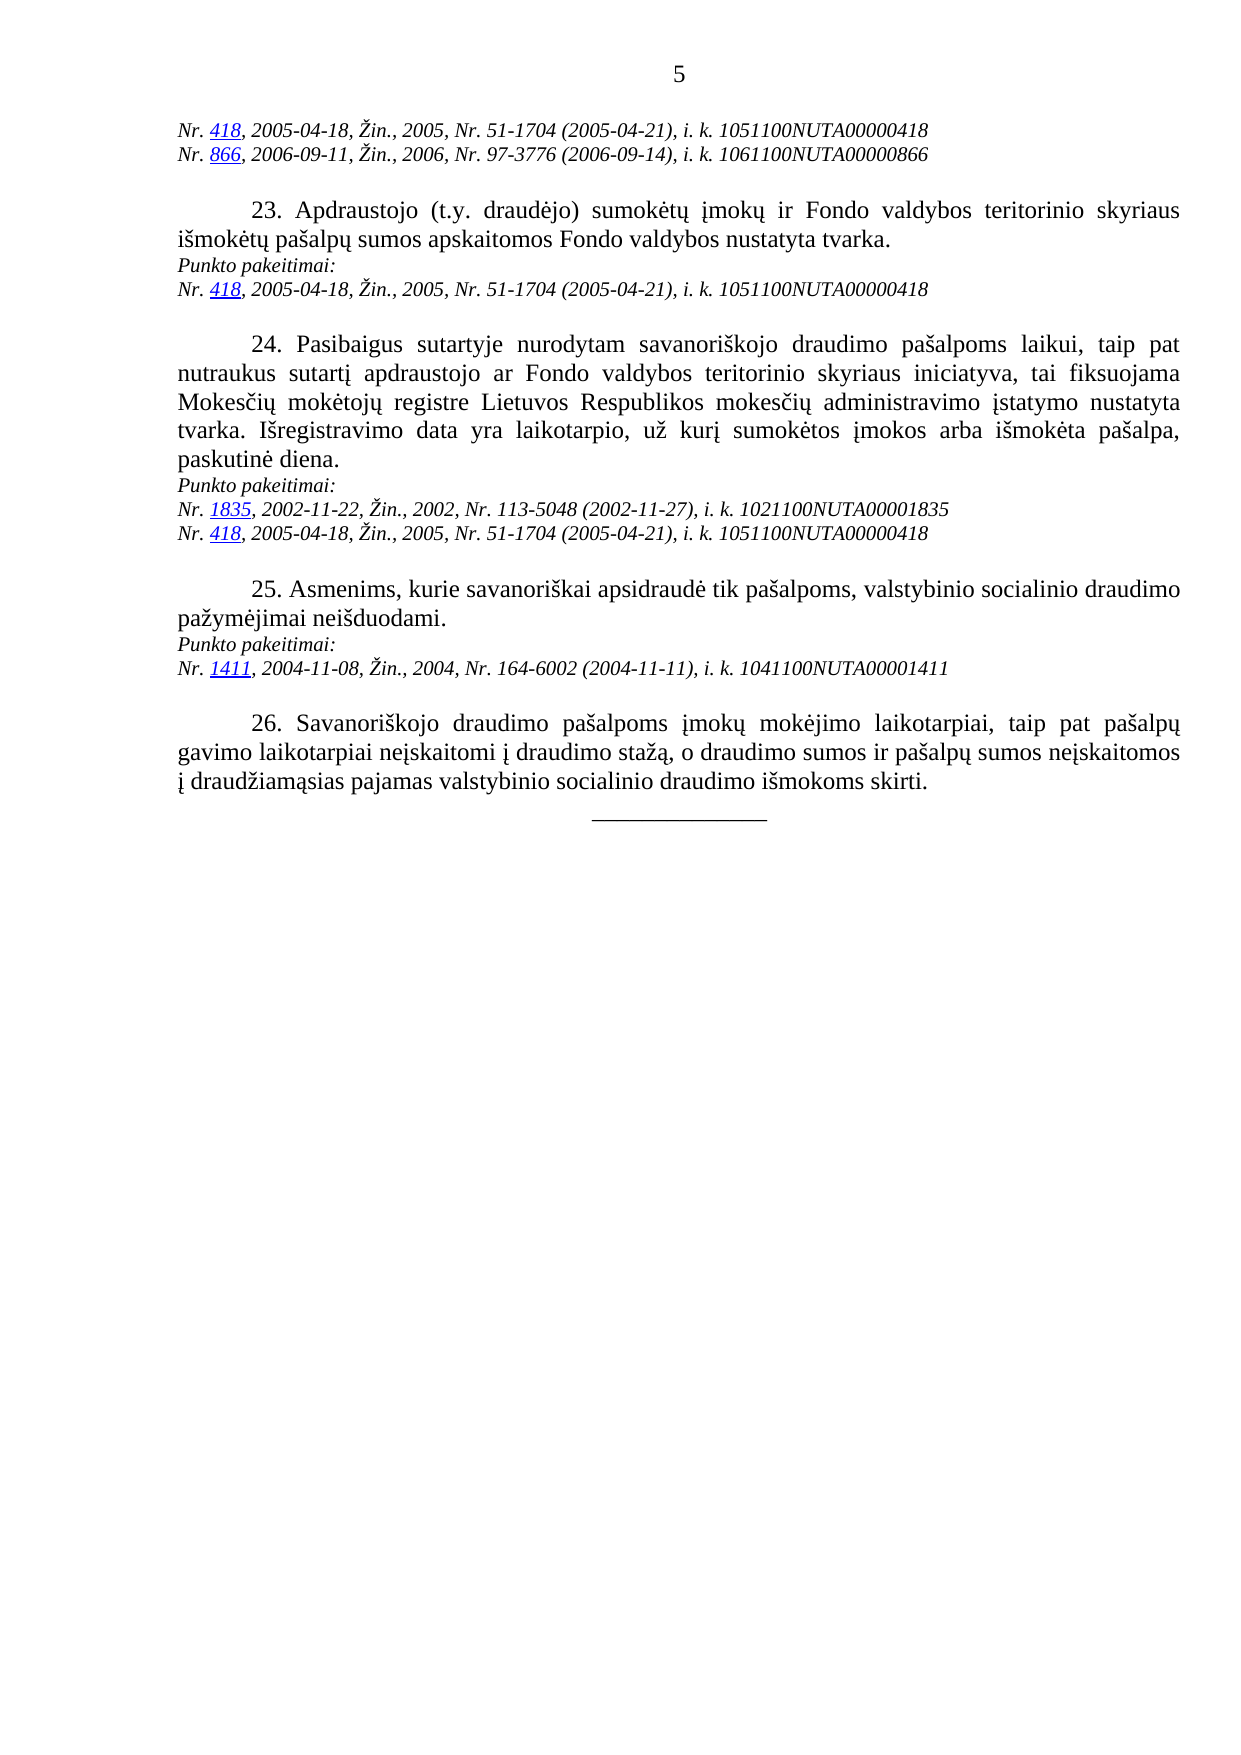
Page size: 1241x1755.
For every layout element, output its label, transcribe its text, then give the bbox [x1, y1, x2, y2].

text Nr. 866, 2006-09-11, Žin., 2006, Nr. 97-3776 (2006-09-14), i. k. 1061100NUTA00000866 [177, 142, 1181, 166]
text Nr. 418, 2005-04-18, Žin., 2005, Nr. 51-1704 (2005-04-21), i. k. 1051100NUTA00000418 [177, 118, 1181, 142]
text 25. Asmenims, kurie savanoriškai apsidraudė tik pašalpoms, valstybinio socialinio draudimo pažymėjimai neišduodami. [177, 574, 1181, 632]
text Nr. 418, 2005-04-18, Žin., 2005, Nr. 51-1704 (2005-04-21), i. k. 1051100NUTA00000418 [177, 521, 1181, 545]
text ______________ [177, 795, 1181, 823]
text Punkto pakeitimai: [177, 252, 1181, 277]
text 23. Apdraustojo (t.y. draudėjo) sumokėtų įmokų ir Fondo valdybos teritorinio skyriaus išmokėtų pašalpų sumos apskaitomos Fondo valdybos nustatyta tvarka. [177, 195, 1181, 252]
text Nr. 1835, 2002-11-22, Žin., 2002, Nr. 113-5048 (2002-11-27), i. k. 1021100NUTA00001835 [177, 497, 1181, 521]
text Punkto pakeitimai: [177, 632, 1181, 656]
text 24. Pasibaigus sutartyje nurodytam savanoriškojo draudimo pašalpoms laikui, taip pat nutraukus sutartį apdraustojo ar Fondo valdybos teritorinio skyriaus iniciatyva, tai fiksuojama Mokesčių mokėtojų registre Lietuvos Respublikos mokesčių administravimo įstatymo nustatyta tvarka. Išregistravimo data yra laikotarpio, už kurį sumokėtos įmokos arba išmokėta pašalpa, paskutinė diena. [177, 329, 1181, 473]
text Nr. 418, 2005-04-18, Žin., 2005, Nr. 51-1704 (2005-04-21), i. k. 1051100NUTA00000418 [177, 277, 1181, 301]
text Nr. 1411, 2004-11-08, Žin., 2004, Nr. 164-6002 (2004-11-11), i. k. 1041100NUTA00001411 [177, 656, 1181, 680]
text Punkto pakeitimai: [177, 473, 1181, 497]
text 26. Savanoriškojo draudimo pašalpoms įmokų mokėjimo laikotarpiai, taip pat pašalpų gavimo laikotarpiai neįskaitomi į draudimo stažą, o draudimo sumos ir pašalpų sumos neįskaitomos į draudžiamąsias pajamas valstybinio socialinio draudimo išmokoms skirti. [177, 708, 1181, 795]
